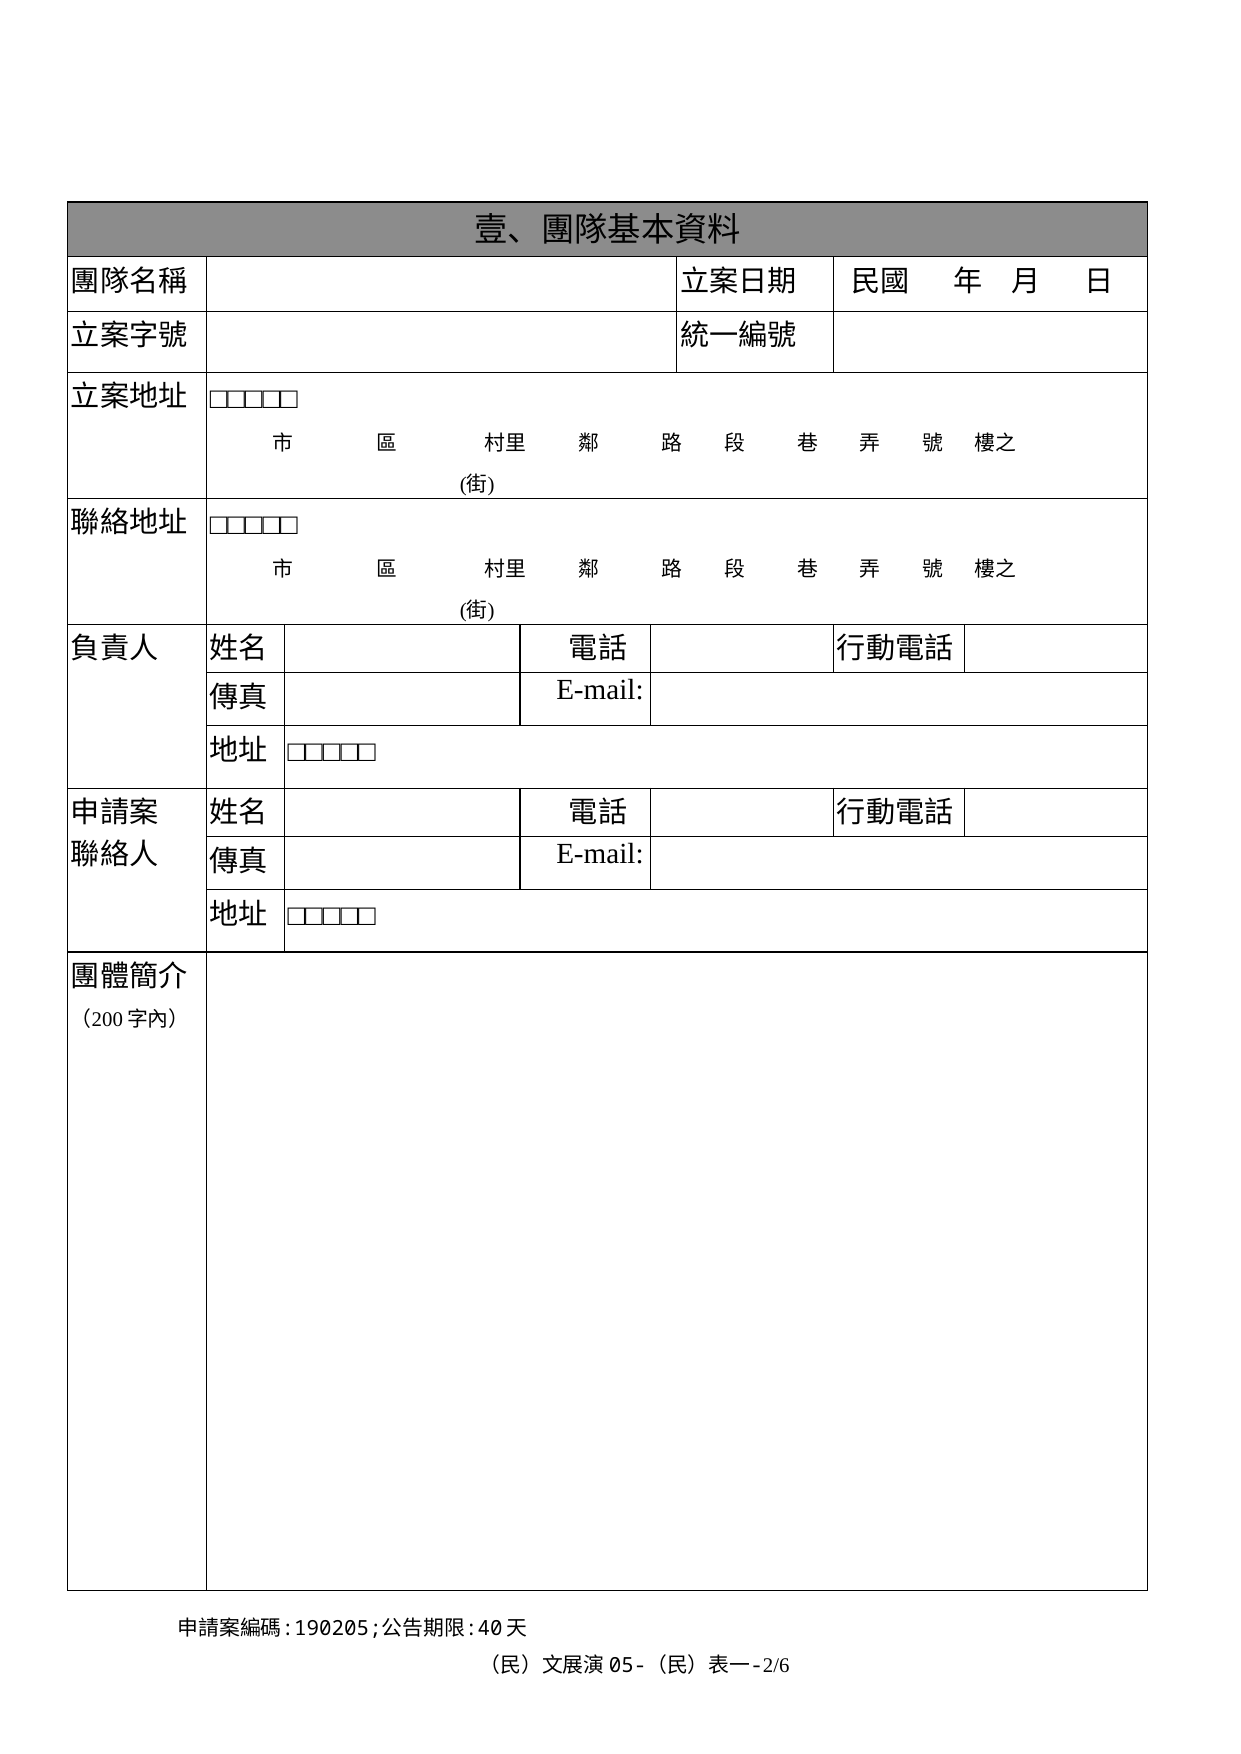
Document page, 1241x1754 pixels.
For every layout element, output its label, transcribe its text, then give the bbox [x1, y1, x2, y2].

table_cell E-mail: [521, 837, 650, 889]
table_cell 立案字號 [68, 312, 206, 372]
table_cell 聯絡地址 [68, 499, 206, 624]
table_cell [285, 837, 519, 889]
table_cell [651, 625, 833, 672]
table_cell [651, 673, 1147, 725]
table_cell [207, 257, 676, 311]
table_cell [285, 673, 519, 725]
table_cell 電話 [521, 625, 650, 672]
table_cell 地址 [207, 726, 284, 788]
table_cell [207, 953, 1147, 1590]
table_header 壹、團隊基本資料 [68, 203, 1147, 256]
table_cell [651, 837, 1147, 889]
table_cell [965, 625, 1147, 672]
table_cell 姓名 [207, 789, 284, 836]
table_cell 團隊名稱 [68, 257, 206, 311]
table_cell 姓名 [207, 625, 284, 672]
table_cell 立案日期 [677, 257, 833, 311]
table_cell [207, 312, 676, 372]
table_cell 電話 [521, 789, 650, 836]
table_cell 團體簡介（200字內） [68, 953, 206, 1590]
table_cell 統一編號 [677, 312, 833, 372]
table_cell 立案地址 [68, 373, 206, 498]
table_cell 地址 [207, 890, 284, 951]
table_cell 行動電話 [834, 789, 964, 836]
table_cell □□□□□ 市 區 村里 鄰 路 段 巷 弄 號 樓之 (街) [207, 373, 1147, 498]
table_cell E-mail: [521, 673, 650, 725]
table_cell 申請案 聯絡人 [68, 789, 206, 951]
table_cell 傳真 [207, 673, 284, 725]
table_cell □□□□□ [285, 890, 1147, 951]
table_cell [651, 789, 833, 836]
table_cell □□□□□ [285, 726, 1147, 788]
table_cell [285, 625, 519, 672]
table_cell 負責人 [68, 625, 206, 788]
table_cell [965, 789, 1147, 836]
table_cell 行動電話 [834, 625, 964, 672]
table_cell [834, 312, 1147, 372]
table_cell 傳真 [207, 837, 284, 889]
table_cell 民國 年 月 日 [834, 257, 1147, 311]
table_cell [285, 789, 519, 836]
table_cell □□□□□ 市 區 村里 鄰 路 段 巷 弄 號 樓之 (街) [207, 499, 1147, 624]
